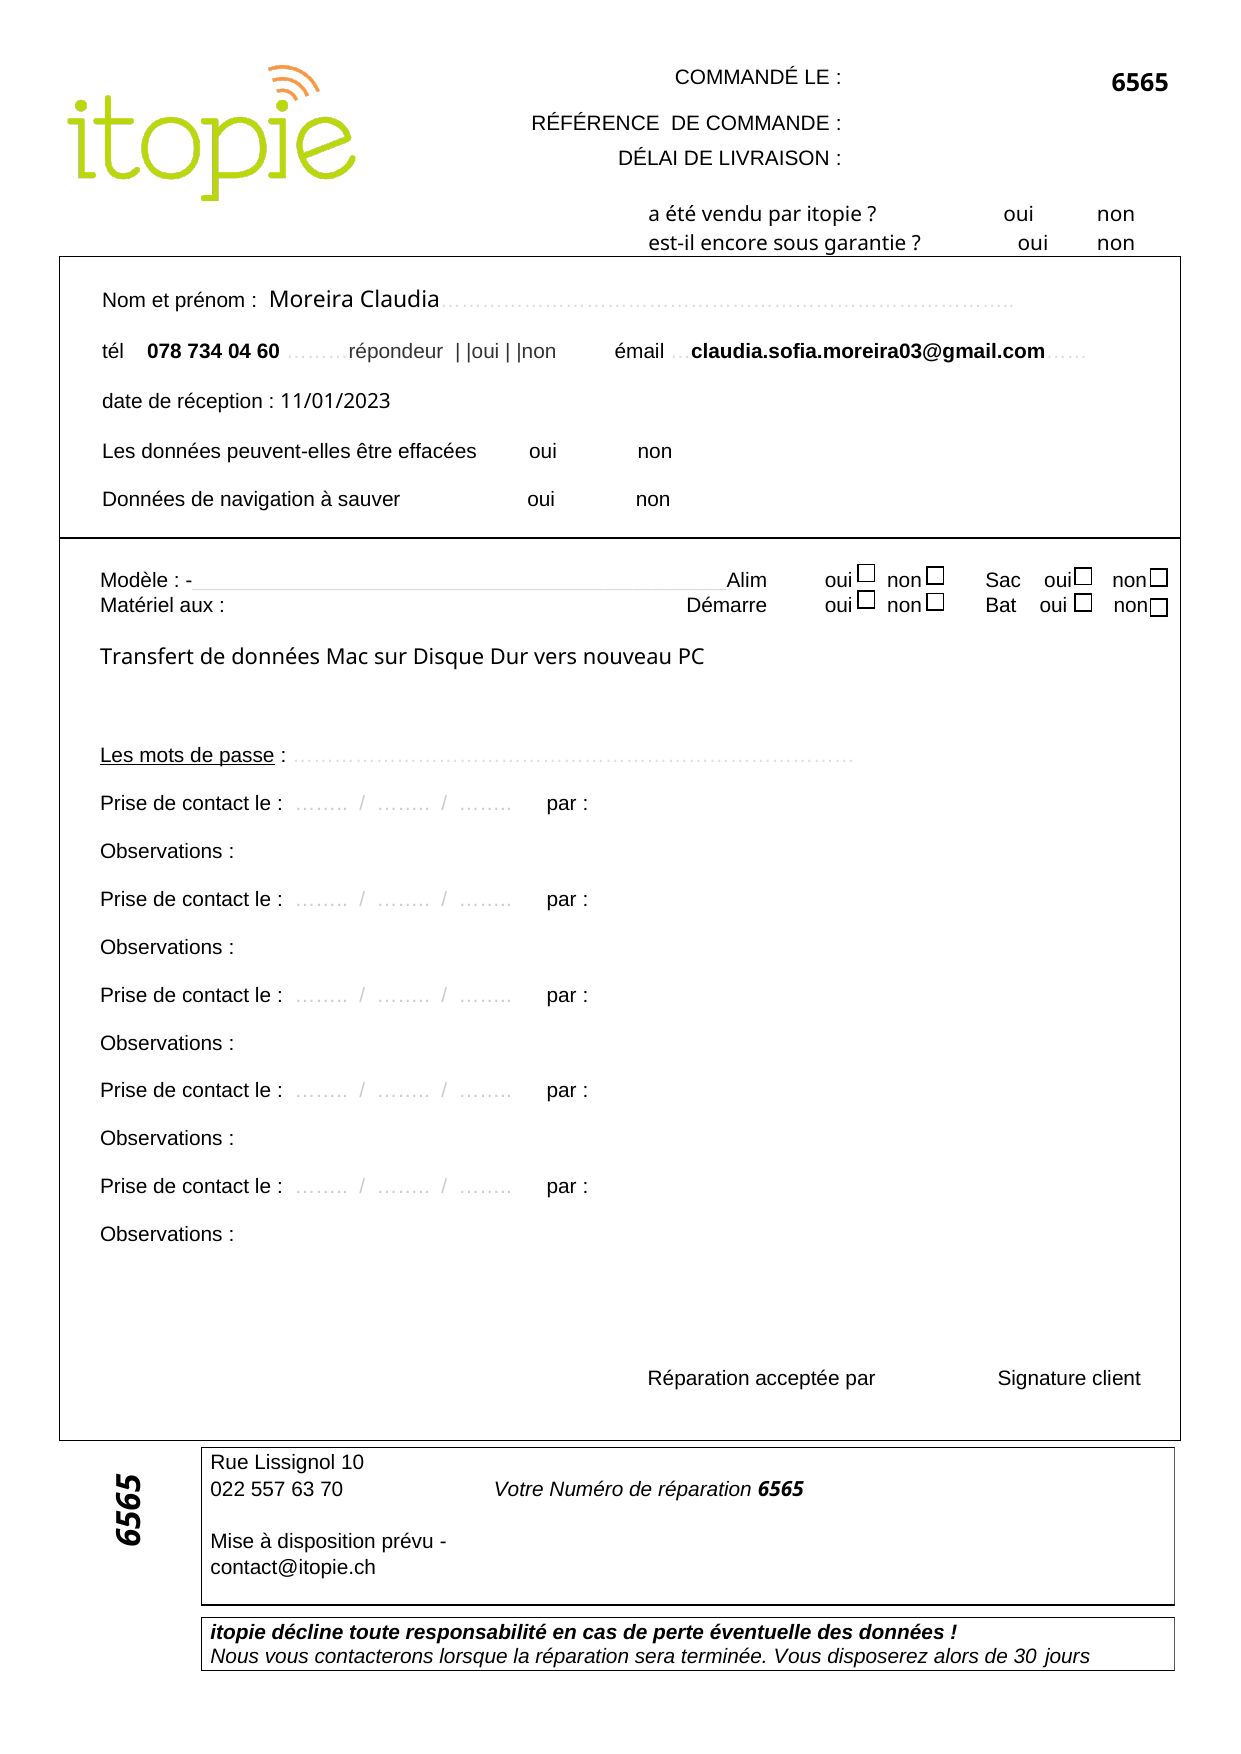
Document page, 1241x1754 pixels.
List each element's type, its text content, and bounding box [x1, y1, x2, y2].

table_cell RÉFÉRENCE DE COMMANDE : [490, 105, 847, 140]
text Réparation acceptée par Signature client [60, 1363, 1180, 1390]
table_cell [847, 140, 1180, 175]
table_cell [847, 105, 1180, 140]
text Modèle : - Alim oui non Sac oui non [879, 562, 925, 590]
text Prise de contact le : …….. / …….. / …….. par : [60, 1075, 1180, 1102]
text date de réception : 11/01/2023 [60, 383, 1180, 415]
table_cell DÉLAI DE LIVRAISON : [490, 140, 847, 175]
text Observations : [60, 836, 1180, 863]
picture [67, 65, 356, 201]
text a été vendu par itopie ? oui non [59, 199, 1181, 228]
text Prise de contact le : …….. / …….. / …….. par : [60, 883, 1180, 911]
text Observations : [60, 1219, 1180, 1246]
text Données de navigation à sauver oui non [60, 484, 1180, 511]
text Modèle : - Alim oui non Sac oui non [948, 562, 1180, 590]
text tél 078 734 04 60 ………répondeur | |oui | |non émail …claudia.sofia.moreira03@gmail.com…… [60, 335, 1180, 362]
text Observations : [60, 1027, 1180, 1054]
table_header 6565 [59, 1441, 195, 1677]
text Prise de contact le : …….. / …….. / …….. par : [60, 1171, 1180, 1198]
text Les données peuvent-elles être effacées oui non [60, 436, 1180, 463]
text Observations : [60, 1123, 1180, 1150]
table_cell itopie décline toute responsabilité en cas de perte éventuelle des données ! Nous vous contacterons lorsque la réparation sera terminée. Vous disposerez alors de 30 jours [195, 1611, 1180, 1677]
text est-il encore sous garantie ? oui non [59, 228, 1181, 256]
text Observations : [60, 931, 1180, 958]
table_header Rue Lissignol 10 022 557 63 70 Votre Numéro de réparation 6565 Mise à disposition prévu - contact@itopie.ch [195, 1441, 1180, 1611]
text Matériel aux : Démarre oui non Bat oui non [60, 590, 1180, 617]
text Les mots de passe : ……………………………………………………………………… [60, 740, 1180, 767]
text Transfert de données Mac sur Disque Dur vers nouveau PC [60, 638, 1180, 671]
table_header 6565 [847, 59, 1180, 104]
text Modèle : - Alim oui non Sac oui non [60, 562, 856, 590]
text Prise de contact le : …….. / …….. / …….. par : [60, 788, 1180, 815]
text Prise de contact le : …….. / …….. / …….. par : [60, 979, 1180, 1006]
table_header COMMANDÉ LE : [490, 59, 847, 104]
text Nom et prénom : Moreira Claudia……………………………………………………………………….. [60, 280, 1180, 314]
